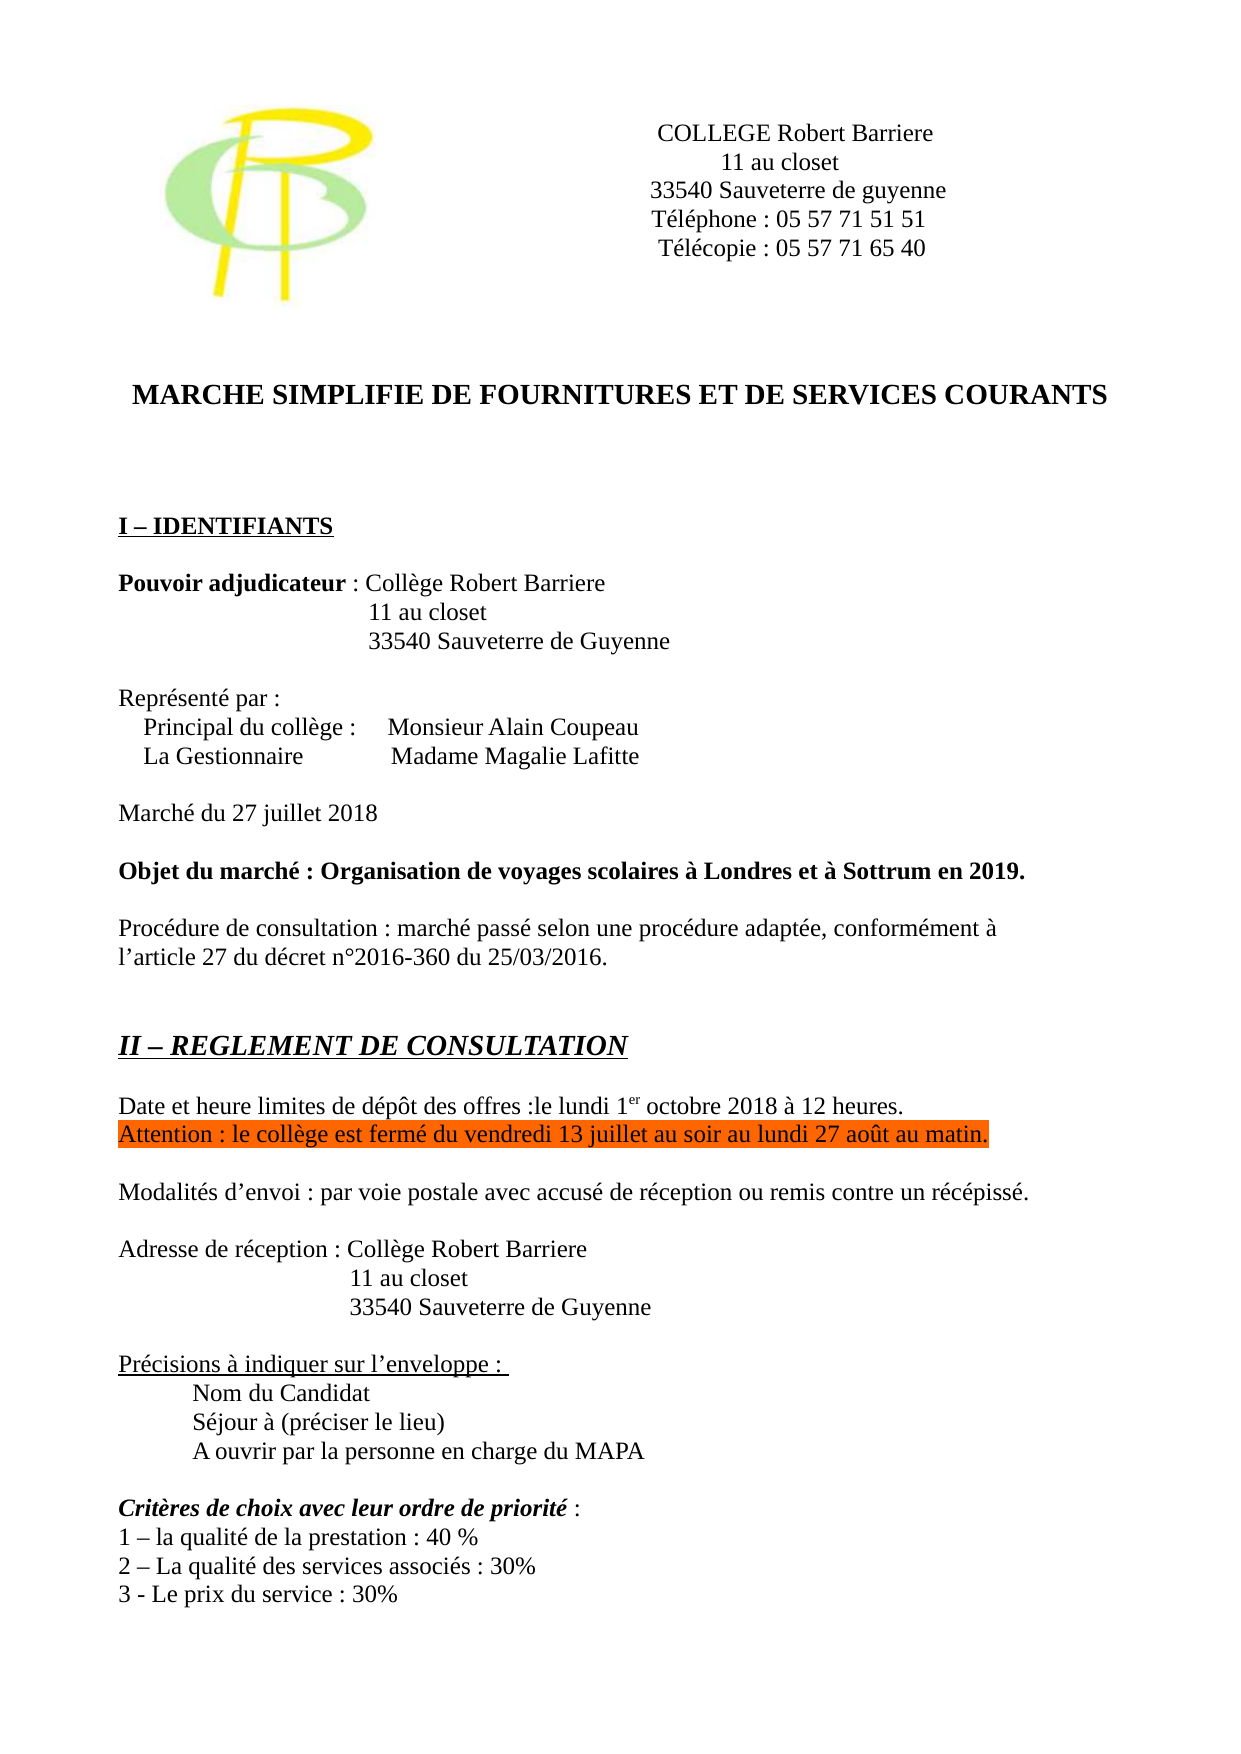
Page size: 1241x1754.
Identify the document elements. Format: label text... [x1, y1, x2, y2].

text Marché du 27 juillet 2018 [118, 798, 1122, 827]
text [118, 204, 160, 233]
text COLLEGE Robert Barriere [376, 118, 1122, 147]
text La Gestionnaire Madame Magalie Lafitte [118, 741, 1122, 770]
text 33540 Sauveterre de Guyenne [118, 626, 1122, 655]
text 3 - Le prix du service : 30% [118, 1579, 1122, 1608]
text A ouvrir par la personne en charge du MAPA [118, 1436, 1122, 1464]
text 33540 Sauveterre de guyenne [376, 176, 1122, 204]
text Pouvoir adjudicateur : Collège Robert Barriere [118, 568, 1122, 597]
text [118, 147, 160, 176]
text Attention : le collège est fermé du vendredi 13 juillet au soir au lundi 27 août au matin. [118, 1119, 1122, 1148]
text Critères de choix avec leur ordre de priorité : 1 – la qualité de la prestation : 40 % [118, 1493, 1122, 1551]
text Procédure de consultation : marché passé selon une procédure adaptée, conformément à [118, 913, 1122, 942]
text Adresse de réception : Collège Robert Barriere [118, 1234, 1122, 1263]
text 11 au closet [118, 597, 1122, 626]
text l’article 27 du décret n°2016-360 du 25/03/2016. [118, 942, 1122, 971]
text MARCHE SIMPLIFIE DE FOURNITURES ET DE SERVICES COURANTS [118, 377, 1122, 410]
text Précisions à indiquer sur l’enveloppe : Nom du Candidat [118, 1349, 1122, 1407]
text Principal du collège : Monsieur Alain Coupeau [118, 712, 1122, 741]
text 2 – La qualité des services associés : 30% [118, 1551, 1122, 1579]
text Modalités d’envoi : par voie postale avec accusé de réception ou remis contre un récépissé. [118, 1177, 1122, 1206]
picture [160, 105, 376, 308]
text Date et heure limites de dépôt des offres :le lundi 1er octobre 2018 à 12 heures. [118, 1091, 1122, 1119]
text Téléphone : 05 57 71 51 51 [376, 204, 1122, 233]
text [118, 118, 160, 147]
text Télécopie : 05 57 71 65 40 [376, 233, 1122, 262]
text I – IDENTIFIANTS [118, 511, 1122, 540]
text II – REGLEMENT DE CONSULTATION [118, 1028, 1122, 1062]
text Représenté par : [118, 683, 1122, 712]
text 11 au closet [376, 147, 1122, 176]
text 11 au closet [118, 1263, 1122, 1292]
text [118, 176, 160, 204]
text Objet du marché : Organisation de voyages scolaires à Londres et à Sottrum en 2019. [118, 856, 1122, 885]
text [118, 233, 160, 262]
text Séjour à (préciser le lieu) [118, 1407, 1122, 1436]
text 33540 Sauveterre de Guyenne [118, 1292, 1122, 1321]
